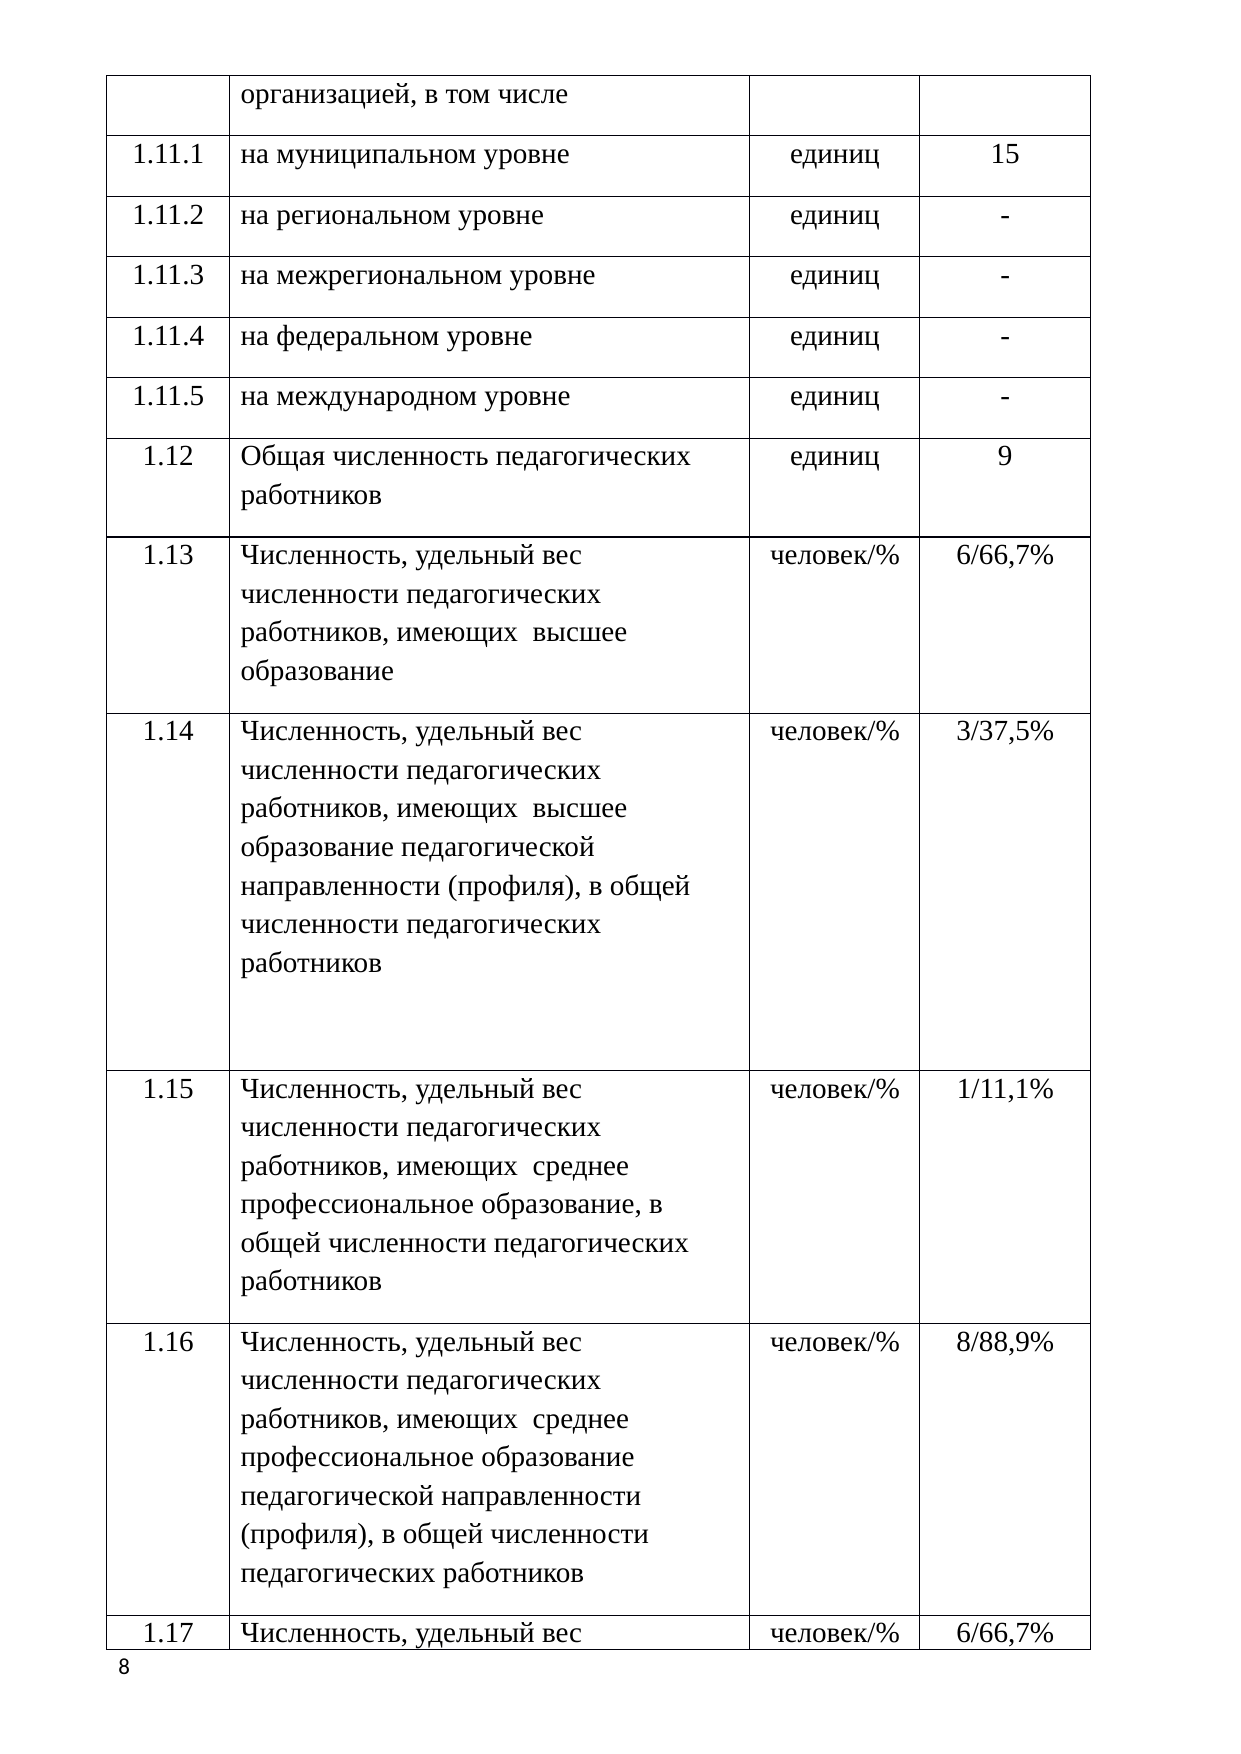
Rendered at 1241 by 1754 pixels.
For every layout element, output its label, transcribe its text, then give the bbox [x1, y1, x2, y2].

table_cell Общая численность педагогических работников [230, 439, 749, 536]
table_cell - [920, 257, 1090, 317]
table_cell на муниципальном уровне [230, 136, 749, 196]
table_cell Численность, удельный вес численности педагогических работников, имеющих среднее профессиональное образование, в общей численности педагогических работников [230, 1071, 749, 1323]
table_cell Численность, удельный вес [230, 1616, 749, 1649]
table_cell 6/66,7% [920, 1616, 1090, 1649]
table_cell 1.15 [107, 1071, 229, 1323]
table_cell организацией, в том числе [230, 76, 749, 135]
table_cell единиц [750, 197, 919, 256]
table_cell 1.12 [107, 439, 229, 536]
table_cell [750, 76, 919, 135]
table_cell 6/66,7% [920, 538, 1090, 712]
table_cell 1.11.3 [107, 257, 229, 317]
table_cell 1.11.1 [107, 136, 229, 196]
table_cell человек/% [750, 714, 919, 1070]
table_cell Численность, удельный вес численности педагогических работников, имеющих высшее образование педагогической направленности (профиля), в общей численности педагогических работников [230, 714, 749, 1070]
table_cell единиц [750, 378, 919, 437]
table_cell Численность, удельный вес численности педагогических работников, имеющих среднее профессиональное образование педагогической направленности (профиля), в общей численности педагогических работников [230, 1324, 749, 1614]
table_cell на международном уровне [230, 378, 749, 437]
table_cell человек/% [750, 1324, 919, 1614]
table_cell 1.13 [107, 538, 229, 712]
table_cell 15 [920, 136, 1090, 196]
table_cell 8/88,9% [920, 1324, 1090, 1614]
table_cell [107, 76, 229, 135]
table_cell человек/% [750, 1616, 919, 1649]
table_cell человек/% [750, 1071, 919, 1323]
table_cell 1.16 [107, 1324, 229, 1614]
table_cell - [920, 318, 1090, 377]
table_cell на федеральном уровне [230, 318, 749, 377]
table_cell единиц [750, 439, 919, 536]
table_cell на региональном уровне [230, 197, 749, 256]
table_cell единиц [750, 257, 919, 317]
table_cell человек/% [750, 538, 919, 712]
table_cell 1.11.5 [107, 378, 229, 437]
table_cell единиц [750, 318, 919, 377]
table_cell на межрегиональном уровне [230, 257, 749, 317]
table_cell [920, 76, 1090, 135]
table_cell 9 [920, 439, 1090, 536]
table_cell - [920, 197, 1090, 256]
table_cell единиц [750, 136, 919, 196]
table_cell Численность, удельный вес численности педагогических работников, имеющих высшее образование [230, 538, 749, 712]
table_cell 1.11.2 [107, 197, 229, 256]
table_cell 1.14 [107, 714, 229, 1070]
table_cell 1/11,1% [920, 1071, 1090, 1323]
table_cell 3/37,5% [920, 714, 1090, 1070]
table_cell 1.17 [107, 1616, 229, 1649]
table_cell 1.11.4 [107, 318, 229, 377]
table_cell - [920, 378, 1090, 437]
